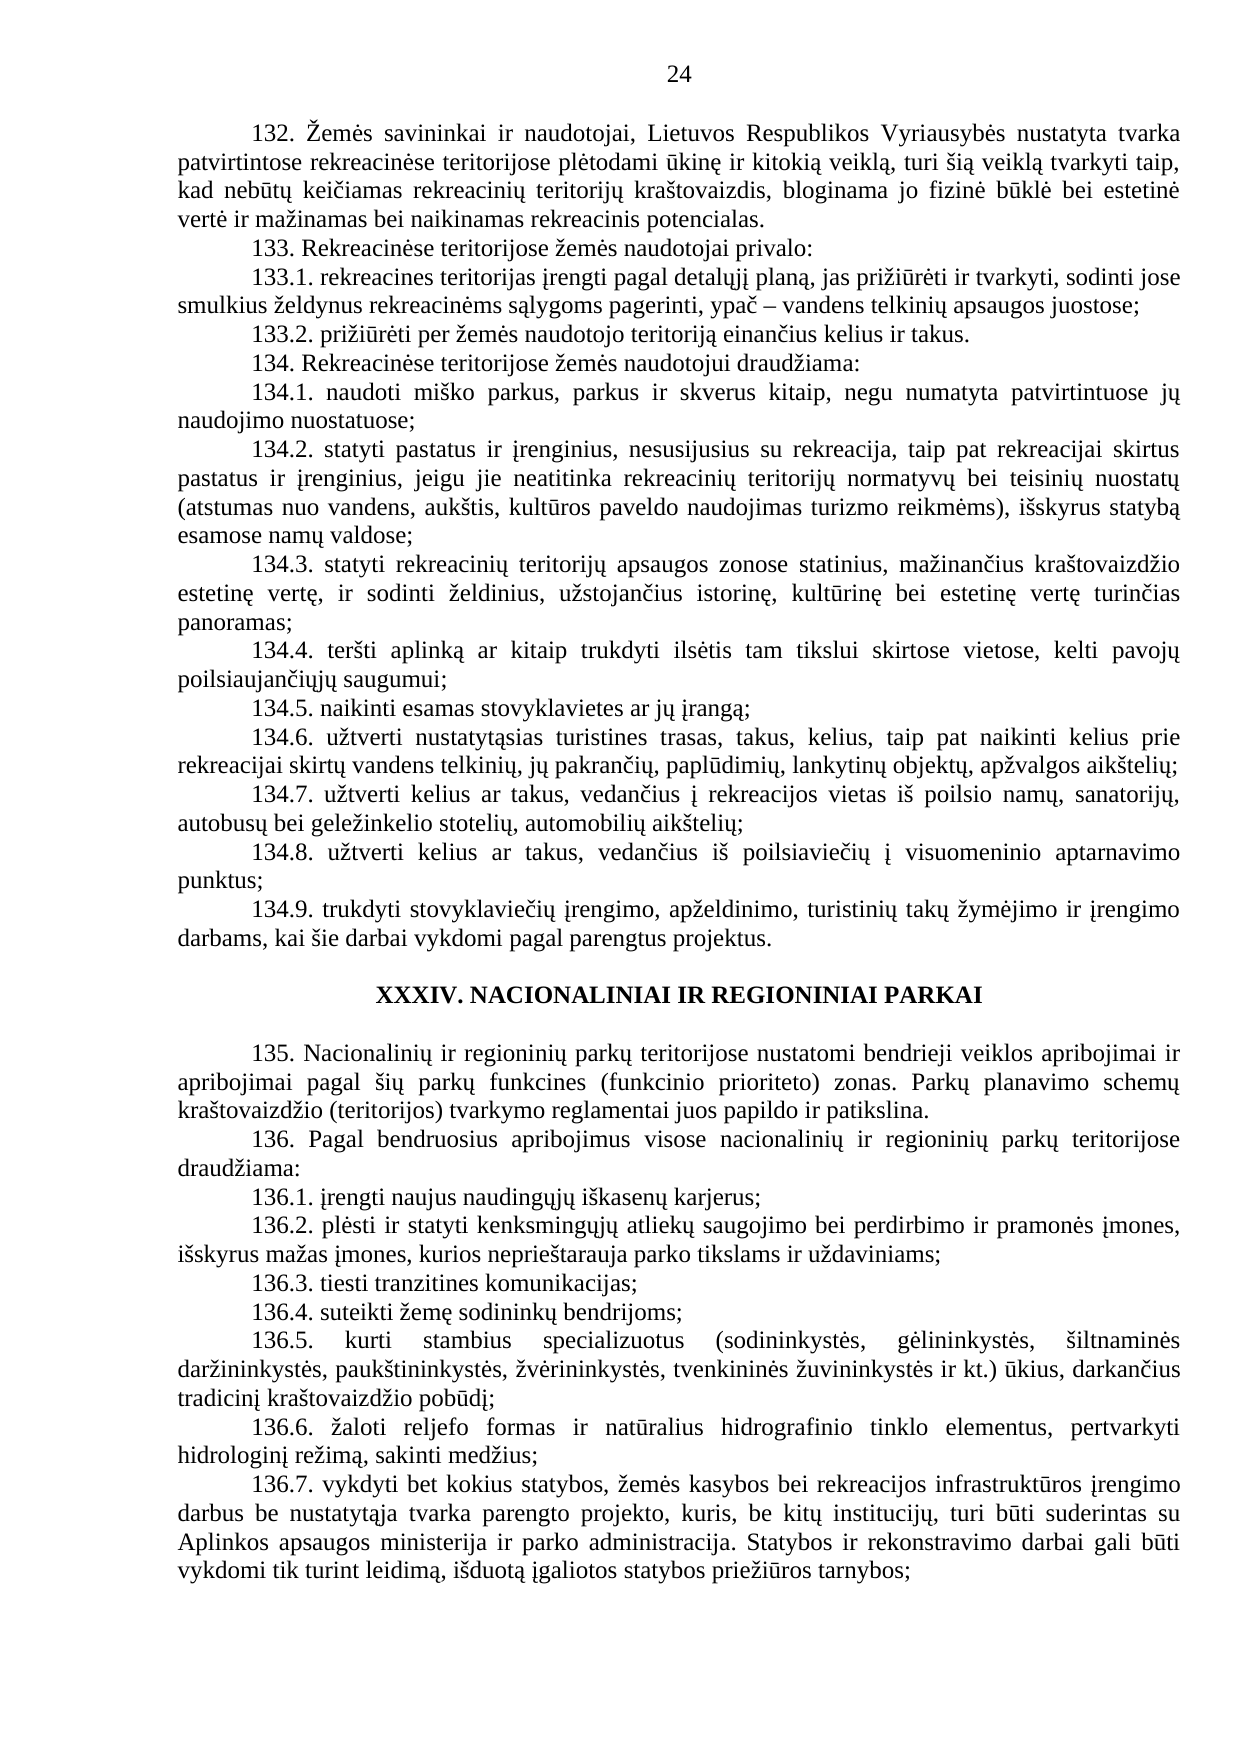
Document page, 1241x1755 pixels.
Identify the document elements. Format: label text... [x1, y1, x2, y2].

text 136.5. kurti stambius specializuotus (sodininkystės, gėlininkystės, šiltnaminės daržininkystės, paukštininkystės, žvėrininkystės, tvenkininės žuvininkystės ir kt.) ūkius, darkančius tradicinį kraštovaizdžio pobūdį; [177, 1326, 1181, 1412]
text 134.3. statyti rekreacinių teritorijų apsaugos zonose statinius, mažinančius kraštovaizdžio estetinę vertę, ir sodinti želdinius, užstojančius istorinę, kultūrinę bei estetinę vertę turinčias panoramas; [177, 549, 1181, 636]
text 136.6. žaloti reljefo formas ir natūralius hidrografinio tinklo elementus, pertvarkyti hidrologinį režimą, sakinti medžius; [177, 1412, 1181, 1469]
text 135. Nacionalinių ir regioninių parkų teritorijose nustatomi bendrieji veiklos apribojimai ir apribojimai pagal šių parkų funkcines (funkcinio prioriteto) zonas. Parkų planavimo schemų kraštovaizdžio (teritorijos) tvarkymo reglamentai juos papildo ir patikslina. [177, 1038, 1181, 1124]
text 136. Pagal bendruosius apribojimus visose nacionalinių ir regioninių parkų teritorijose draudžiama: [177, 1124, 1181, 1182]
text 133.1. rekreacines teritorijas įrengti pagal detalųjį planą, jas prižiūrėti ir tvarkyti, sodinti jose smulkius želdynus rekreacinėms sąlygoms pagerinti, ypač – vandens telkinių apsaugos juostose; [177, 262, 1181, 319]
text 133.2. prižiūrėti per žemės naudotojo teritoriją einančius kelius ir takus. [177, 319, 1181, 348]
text XXXIV. Nacionaliniai ir regioniniai parkai [177, 981, 1181, 1009]
text 132. Žemės savininkai ir naudotojai, Lietuvos Respublikos Vyriausybės nustatyta tvarka patvirtintose rekreacinėse teritorijose plėtodami ūkinę ir kitokią veiklą, turi šią veiklą tvarkyti taip, kad nebūtų keičiamas rekreacinių teritorijų kraštovaizdis, bloginama jo fizinė būklė bei estetinė vertė ir mažinamas bei naikinamas rekreacinis potencialas. [177, 118, 1181, 233]
text 134.2. statyti pastatus ir įrenginius, nesusijusius su rekreacija, taip pat rekreacijai skirtus pastatus ir įrenginius, jeigu jie neatitinka rekreacinių teritorijų normatyvų bei teisinių nuostatų (atstumas nuo vandens, aukštis, kultūros paveldo naudojimas turizmo reikmėms), išskyrus statybą esamose namų valdose; [177, 434, 1181, 549]
text 134.9. trukdyti stovyklaviečių įrengimo, apželdinimo, turistinių takų žymėjimo ir įrengimo darbams, kai šie darbai vykdomi pagal parengtus projektus. [177, 894, 1181, 952]
text 136.1. įrengti naujus naudingųjų iškasenų karjerus; [177, 1182, 1181, 1211]
text 134.7. užtverti kelius ar takus, vedančius į rekreacijos vietas iš poilsio namų, sanatorijų, autobusų bei geležinkelio stotelių, automobilių aikštelių; [177, 779, 1181, 837]
text 136.2. plėsti ir statyti kenksmingųjų atliekų saugojimo bei perdirbimo ir pramonės įmones, išskyrus mažas įmones, kurios neprieštarauja parko tikslams ir uždaviniams; [177, 1211, 1181, 1268]
text 136.3. tiesti tranzitines komunikacijas; [177, 1268, 1181, 1297]
text 133. Rekreacinėse teritorijose žemės naudotojai privalo: [177, 233, 1181, 262]
text 134.1. naudoti miško parkus, parkus ir skverus kitaip, negu numatyta patvirtintuose jų naudojimo nuostatuose; [177, 377, 1181, 434]
text 136.4. suteikti žemę sodininkų bendrijoms; [177, 1297, 1181, 1326]
text 134. Rekreacinėse teritorijose žemės naudotojui draudžiama: [177, 348, 1181, 377]
text 134.4. teršti aplinką ar kitaip trukdyti ilsėtis tam tikslui skirtose vietose, kelti pavojų poilsiaujančiųjų saugumui; [177, 636, 1181, 693]
text 134.8. užtverti kelius ar takus, vedančius iš poilsiaviečių į visuomeninio aptarnavimo punktus; [177, 837, 1181, 894]
text 134.6. užtverti nustatytąsias turistines trasas, takus, kelius, taip pat naikinti kelius prie rekreacijai skirtų vandens telkinių, jų pakrančių, paplūdimių, lankytinų objektų, apžvalgos aikštelių; [177, 722, 1181, 779]
text 134.5. naikinti esamas stovyklavietes ar jų įrangą; [177, 693, 1181, 722]
text 136.7. vykdyti bet kokius statybos, žemės kasybos bei rekreacijos infrastruktūros įrengimo darbus be nustatytąja tvarka parengto projekto, kuris, be kitų institucijų, turi būti suderintas su Aplinkos apsaugos ministerija ir parko administracija. Statybos ir rekonstravimo darbai gali būti vykdomi tik turint leidimą, išduotą įgaliotos statybos priežiūros tarnybos; [177, 1469, 1181, 1584]
